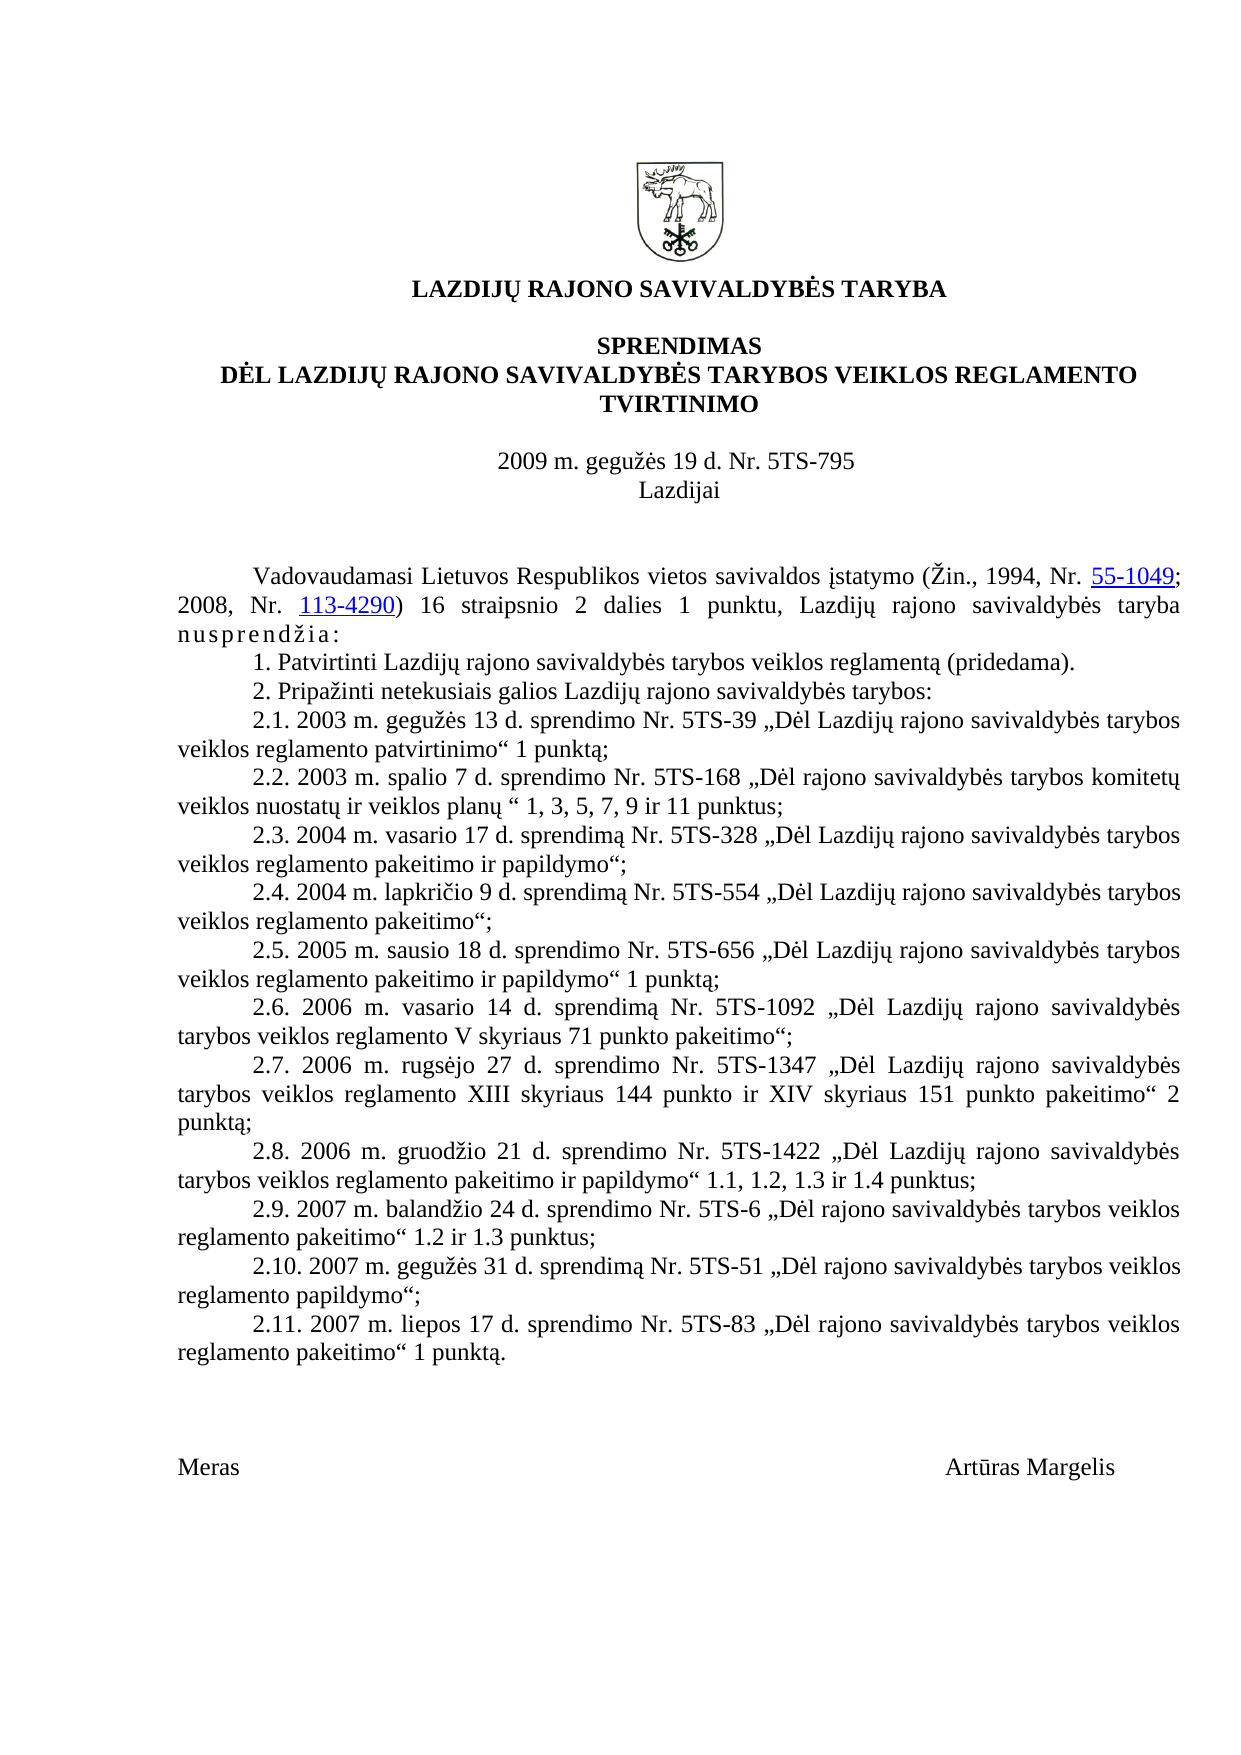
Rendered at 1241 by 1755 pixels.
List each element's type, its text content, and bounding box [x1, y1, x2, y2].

text 2.9. 2007 m. balandžio 24 d. sprendimo Nr. 5TS-6 „Dėl rajono savivaldybės tarybos veiklos reglamento pakeitimo“ 1.2 ir 1.3 punktus; [177, 1194, 1181, 1251]
text 2.6. 2006 m. vasario 14 d. sprendimą Nr. 5TS-1092 „Dėl Lazdijų rajono savivaldybės tarybos veiklos reglamento V skyriaus 71 punkto pakeitimo“; [177, 992, 1181, 1050]
text DĖL LAZDIJŲ RAJONO SAVIVALDYBĖS TARYBOS VEIKLOS REGLAMENTO TVIRTINIMO [177, 360, 1181, 417]
text Vadovaudamasi Lietuvos Respublikos vietos savivaldos įstatymo (Žin., 1994, Nr. 55-1049; 2008, Nr. 113-4290) 16 straipsnio 2 dalies 1 punktu, Lazdijų rajono savivaldybės taryba nusprendžia: [177, 561, 1181, 647]
text 2.8. 2006 m. gruodžio 21 d. sprendimo Nr. 5TS-1422 „Dėl Lazdijų rajono savivaldybės tarybos veiklos reglamento pakeitimo ir papildymo“ 1.1, 1.2, 1.3 ir 1.4 punktus; [177, 1136, 1181, 1194]
text 1. Patvirtinti Lazdijų rajono savivaldybės tarybos veiklos reglamentą (pridedama). [177, 647, 1181, 676]
text 2.2. 2003 m. spalio 7 d. sprendimo Nr. 5TS-168 „Dėl rajono savivaldybės tarybos komitetų veiklos nuostatų ir veiklos planų “ 1, 3, 5, 7, 9 ir 11 punktus; [177, 762, 1181, 820]
text 2.1. 2003 m. gegužės 13 d. sprendimo Nr. 5TS-39 „Dėl Lazdijų rajono savivaldybės tarybos veiklos reglamento patvirtinimo“ 1 punktą; [177, 705, 1181, 762]
text 2.11. 2007 m. liepos 17 d. sprendimo Nr. 5TS-83 „Dėl rajono savivaldybės tarybos veiklos reglamento pakeitimo“ 1 punktą. [177, 1309, 1181, 1366]
text 2.10. 2007 m. gegužės 31 d. sprendimą Nr. 5TS-51 „Dėl rajono savivaldybės tarybos veiklos reglamento papildymo“; [177, 1251, 1181, 1309]
text Lazdijai [177, 475, 1181, 504]
text 2.5. 2005 m. sausio 18 d. sprendimo Nr. 5TS-656 „Dėl Lazdijų rajono savivaldybės tarybos veiklos reglamento pakeitimo ir papildymo“ 1 punktą; [177, 935, 1181, 992]
text Meras Artūras Margelis [177, 1452, 1181, 1481]
text 2.7. 2006 m. rugsėjo 27 d. sprendimo Nr. 5TS-1347 „Dėl Lazdijų rajono savivaldybės tarybos veiklos reglamento XIII skyriaus 144 punkto ir XIV skyriaus 151 punkto pakeitimo“ 2 punktą; [177, 1050, 1181, 1136]
text 2.3. 2004 m. vasario 17 d. sprendimą Nr. 5TS-328 „Dėl Lazdijų rajono savivaldybės tarybos veiklos reglamento pakeitimo ir papildymo“; [177, 820, 1181, 877]
text LAZDIJŲ RAJONO SAVIVALDYBĖS TARYBA [177, 274, 1181, 302]
text 2. Pripažinti netekusiais galios Lazdijų rajono savivaldybės tarybos: [177, 676, 1181, 705]
text 2.4. 2004 m. lapkričio 9 d. sprendimą Nr. 5TS-554 „Dėl Lazdijų rajono savivaldybės tarybos veiklos reglamento pakeitimo“; [177, 877, 1181, 935]
text 2009 m. gegužės 19 d. Nr. 5TS-795 [177, 446, 1181, 475]
text SPRENDIMAS [177, 331, 1181, 360]
